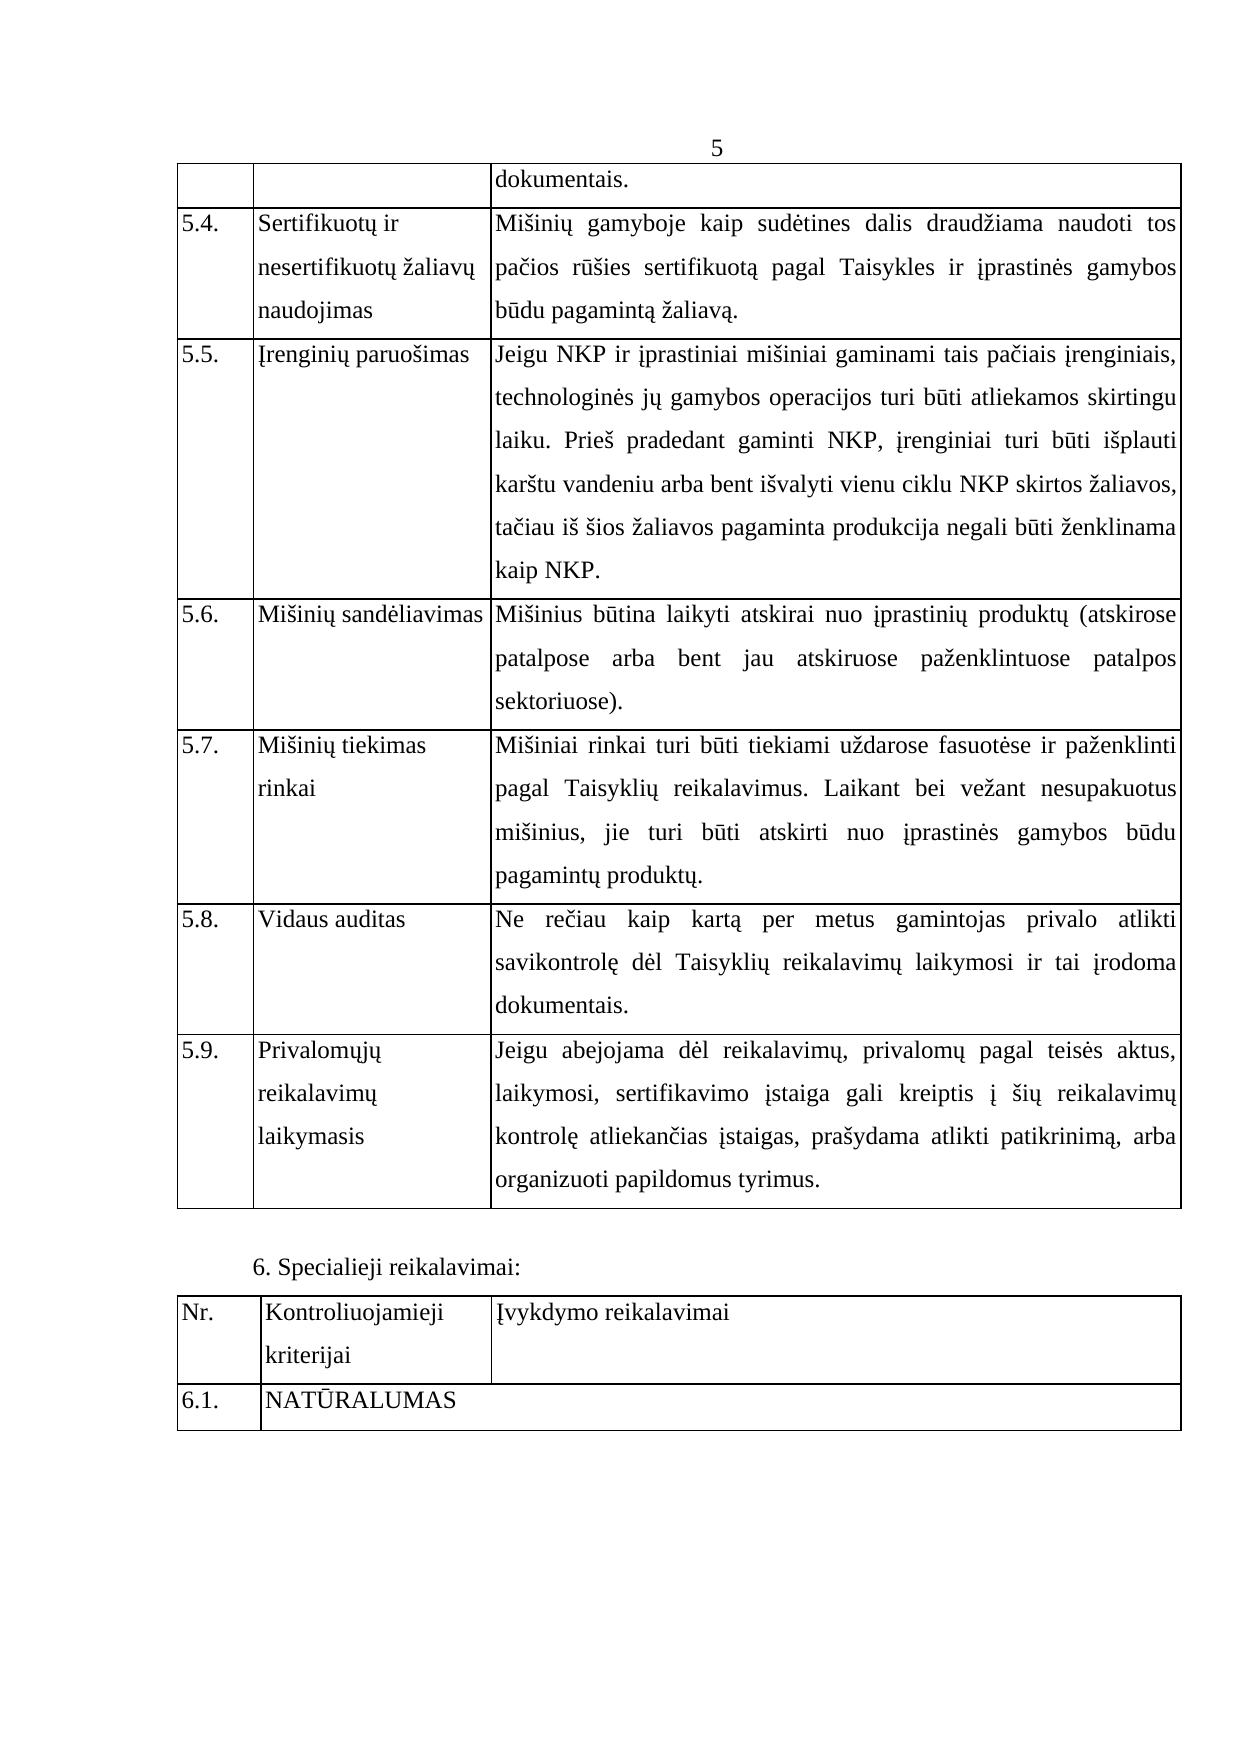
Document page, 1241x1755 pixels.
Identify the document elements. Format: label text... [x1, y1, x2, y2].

table_cell Privalomųjų reikalavimų laikymasis [254, 1035, 490, 1208]
table_cell [254, 164, 490, 207]
table_cell Įrenginių paruošimas [254, 340, 490, 598]
table_cell Mišinių gamyboje kaip sudėtines dalis draudžiama naudoti tos pačios rūšies sertifikuotą pagal Taisykles ir įprastinės gamybos būdu pagamintą žaliavą. [492, 209, 1180, 338]
table_cell NATŪRALUMAS [262, 1385, 1180, 1430]
table_cell Jeigu abejojama dėl reikalavimų, privalomų pagal teisės aktus, laikymosi, sertifikavimo įstaiga gali kreiptis į šių reikalavimų kontrolę atliekančias įstaigas, prašydama atlikti patikrinimą, arba organizuoti papildomus tyrimus. [492, 1035, 1180, 1208]
table_cell Ne rečiau kaip kartą per metus gamintojas privalo atlikti savikontrolę dėl Taisyklių reikalavimų laikymosi ir tai įrodoma dokumentais. [492, 905, 1180, 1034]
table_cell 5.6. [178, 600, 253, 729]
text 6. Specialieji reikalavimai: [177, 1252, 1181, 1281]
table_cell Sertifikuotų ir nesertifikuotų žaliavų naudojimas [254, 209, 490, 338]
table_cell Jeigu NKP ir įprastiniai mišiniai gaminami tais pačiais įrenginiais, technologinės jų gamybos operacijos turi būti atliekamos skirtingu laiku. Prieš pradedant gaminti NKP, įrenginiai turi būti išplauti karštu vandeniu arba bent išvalyti vienu ciklu NKP skirtos žaliavos, tačiau iš šios žaliavos pagaminta produkcija negali būti ženklinama kaip NKP. [492, 340, 1180, 598]
table_cell 5.9. [178, 1035, 253, 1208]
table_cell Mišinių sandėliavimas [254, 600, 490, 729]
table_cell Vidaus auditas [254, 905, 490, 1034]
table_cell Mišiniai rinkai turi būti tiekiami uždarose fasuotėse ir paženklinti pagal Taisyklių reikalavimus. Laikant bei vežant nesupakuotus mišinius, jie turi būti atskirti nuo įprastinės gamybos būdu pagamintų produktų. [492, 731, 1180, 903]
table_cell 5.5. [178, 340, 253, 598]
table_header Įvykdymo reikalavimai [492, 1297, 1180, 1383]
table_cell dokumentais. [492, 164, 1180, 207]
table_cell Mišinius būtina laikyti atskirai nuo įprastinių produktų (atskirose patalpose arba bent jau atskiruose paženklintuose patalpos sektoriuose). [492, 600, 1180, 729]
table_header Nr. [178, 1297, 260, 1383]
table_cell [178, 164, 253, 207]
table_cell 5.4. [178, 209, 253, 338]
table_cell 5.8. [178, 905, 253, 1034]
table_cell Mišinių tiekimas rinkai [254, 731, 490, 903]
table_header Kontroliuojamieji kriterijai [262, 1297, 491, 1383]
table_cell 5.7. [178, 731, 253, 903]
table_cell 6.1. [178, 1385, 260, 1430]
